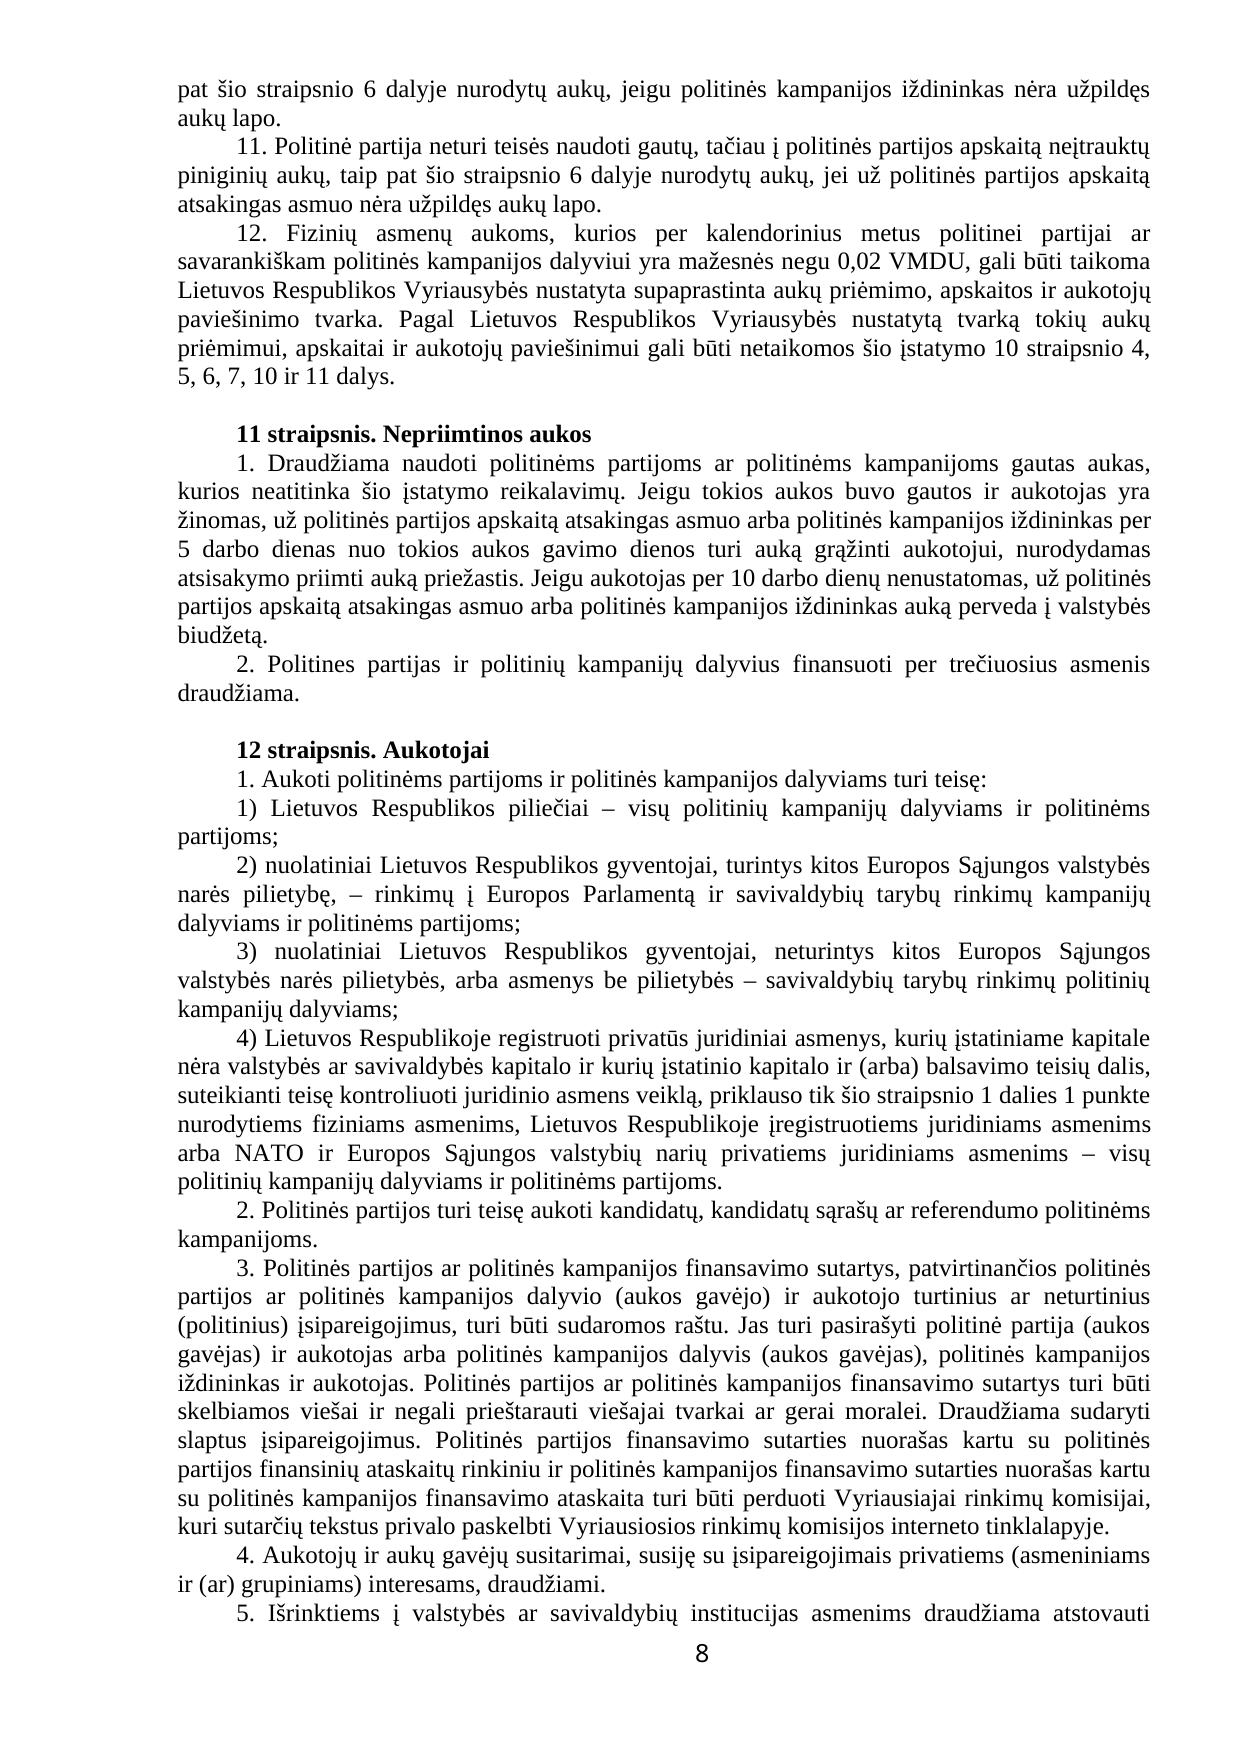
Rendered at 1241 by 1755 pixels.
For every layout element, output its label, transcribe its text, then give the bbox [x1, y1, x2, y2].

text 4) Lietuvos Respublikoje registruoti privatūs juridiniai asmenys, kurių įstatiniame kapitale nėra valstybės ar savivaldybės kapitalo ir kurių įstatinio kapitalo ir (arba) balsavimo teisių dalis, suteikianti teisę kontroliuoti juridinio asmens veiklą, priklauso tik šio straipsnio 1 dalies 1 punkte nurodytiems fiziniams asmenims, Lietuvos Respublikoje įregistruotiems juridiniams asmenims arba NATO ir Europos Sąjungos valstybių narių privatiems juridiniams asmenims – visų politinių kampanijų dalyviams ir politinėms partijoms. [177, 1023, 1152, 1195]
text 2) nuolatiniai Lietuvos Respublikos gyventojai, turintys kitos Europos Sąjungos valstybės narės pilietybę, – rinkimų į Europos Parlamentą ir savivaldybių tarybų rinkimų kampanijų dalyviams ir politinėms partijoms; [177, 850, 1152, 936]
text 3) nuolatiniai Lietuvos Respublikos gyventojai, neturintys kitos Europos Sąjungos valstybės narės pilietybės, arba asmenys be pilietybės – savivaldybių tarybų rinkimų politinių kampanijų dalyviams; [177, 936, 1152, 1023]
text 11. Politinė partija neturi teisės naudoti gautų, tačiau į politinės partijos apskaitą neįtrauktų piniginių aukų, taip pat šio straipsnio 6 dalyje nurodytų aukų, jei už politinės partijos apskaitą atsakingas asmuo nėra užpildęs aukų lapo. [177, 131, 1152, 218]
text 2. Politines partijas ir politinių kampanijų dalyvius finansuoti per trečiuosius asmenis draudžiama. [177, 649, 1152, 706]
text 1) Lietuvos Respublikos piliečiai – visų politinių kampanijų dalyviams ir politinėms partijoms; [177, 793, 1152, 850]
text 1. Draudžiama naudoti politinėms partijoms ar politinėms kampanijoms gautas aukas, kurios neatitinka šio įstatymo reikalavimų. Jeigu tokios aukos buvo gautos ir aukotojas yra žinomas, už politinės partijos apskaitą atsakingas asmuo arba politinės kampanijos iždininkas per 5 darbo dienas nuo tokios aukos gavimo dienos turi auką grąžinti aukotojui, nurodydamas atsisakymo priimti auką priežastis. Jeigu aukotojas per 10 darbo dienų nenustatomas, už politinės partijos apskaitą atsakingas asmuo arba politinės kampanijos iždininkas auką perveda į valstybės biudžetą. [177, 448, 1152, 649]
text 3. Politinės partijos ar politinės kampanijos finansavimo sutartys, patvirtinančios politinės partijos ar politinės kampanijos dalyvio (aukos gavėjo) ir aukotojo turtinius ar neturtinius (politinius) įsipareigojimus, turi būti sudaromos raštu. Jas turi pasirašyti politinė partija (aukos gavėjas) ir aukotojas arba politinės kampanijos dalyvis (aukos gavėjas), politinės kampanijos iždininkas ir aukotojas. Politinės partijos ar politinės kampanijos finansavimo sutartys turi būti skelbiamos viešai ir negali prieštarauti viešajai tvarkai ar gerai moralei. Draudžiama sudaryti slaptus įsipareigojimus. Politinės partijos finansavimo sutarties nuorašas kartu su politinės partijos finansinių ataskaitų rinkiniu ir politinės kampanijos finansavimo sutarties nuorašas kartu su politinės kampanijos finansavimo ataskaita turi būti perduoti Vyriausiajai rinkimų komisijai, kuri sutarčių tekstus privalo paskelbti Vyriausiosios rinkimų komisijos interneto tinklalapyje. [177, 1253, 1152, 1540]
text 12. Fizinių asmenų aukoms, kurios per kalendorinius metus politinei partijai ar savarankiškam politinės kampanijos dalyviui yra mažesnės negu 0,02 VMDU, gali būti taikoma Lietuvos Respublikos Vyriausybės nustatyta supaprastinta aukų priėmimo, apskaitos ir aukotojų paviešinimo tvarka. Pagal Lietuvos Respublikos Vyriausybės nustatytą tvarką tokių aukų priėmimui, apskaitai ir aukotojų paviešinimui gali būti netaikomos šio įstatymo 10 straipsnio 4, 5, 6, 7, 10 ir 11 dalys. [177, 218, 1152, 390]
text 4. Aukotojų ir aukų gavėjų susitarimai, susiję su įsipareigojimais privatiems (asmeniniams ir (ar) grupiniams) interesams, draudžiami. [177, 1540, 1152, 1598]
text 12 straipsnis. Aukotojai [177, 735, 1152, 764]
text 11 straipsnis. Nepriimtinos aukos [177, 419, 1152, 448]
text pat šio straipsnio 6 dalyje nurodytų aukų, jeigu politinės kampanijos iždininkas nėra užpildęs aukų lapo. [177, 74, 1152, 131]
text 5. Išrinktiems į valstybės ar savivaldybių institucijas asmenims draudžiama atstovauti [177, 1598, 1152, 1626]
text 1. Aukoti politinėms partijoms ir politinės kampanijos dalyviams turi teisę: [177, 764, 1152, 793]
text 2. Politinės partijos turi teisę aukoti kandidatų, kandidatų sąrašų ar referendumo politinėms kampanijoms. [177, 1195, 1152, 1253]
